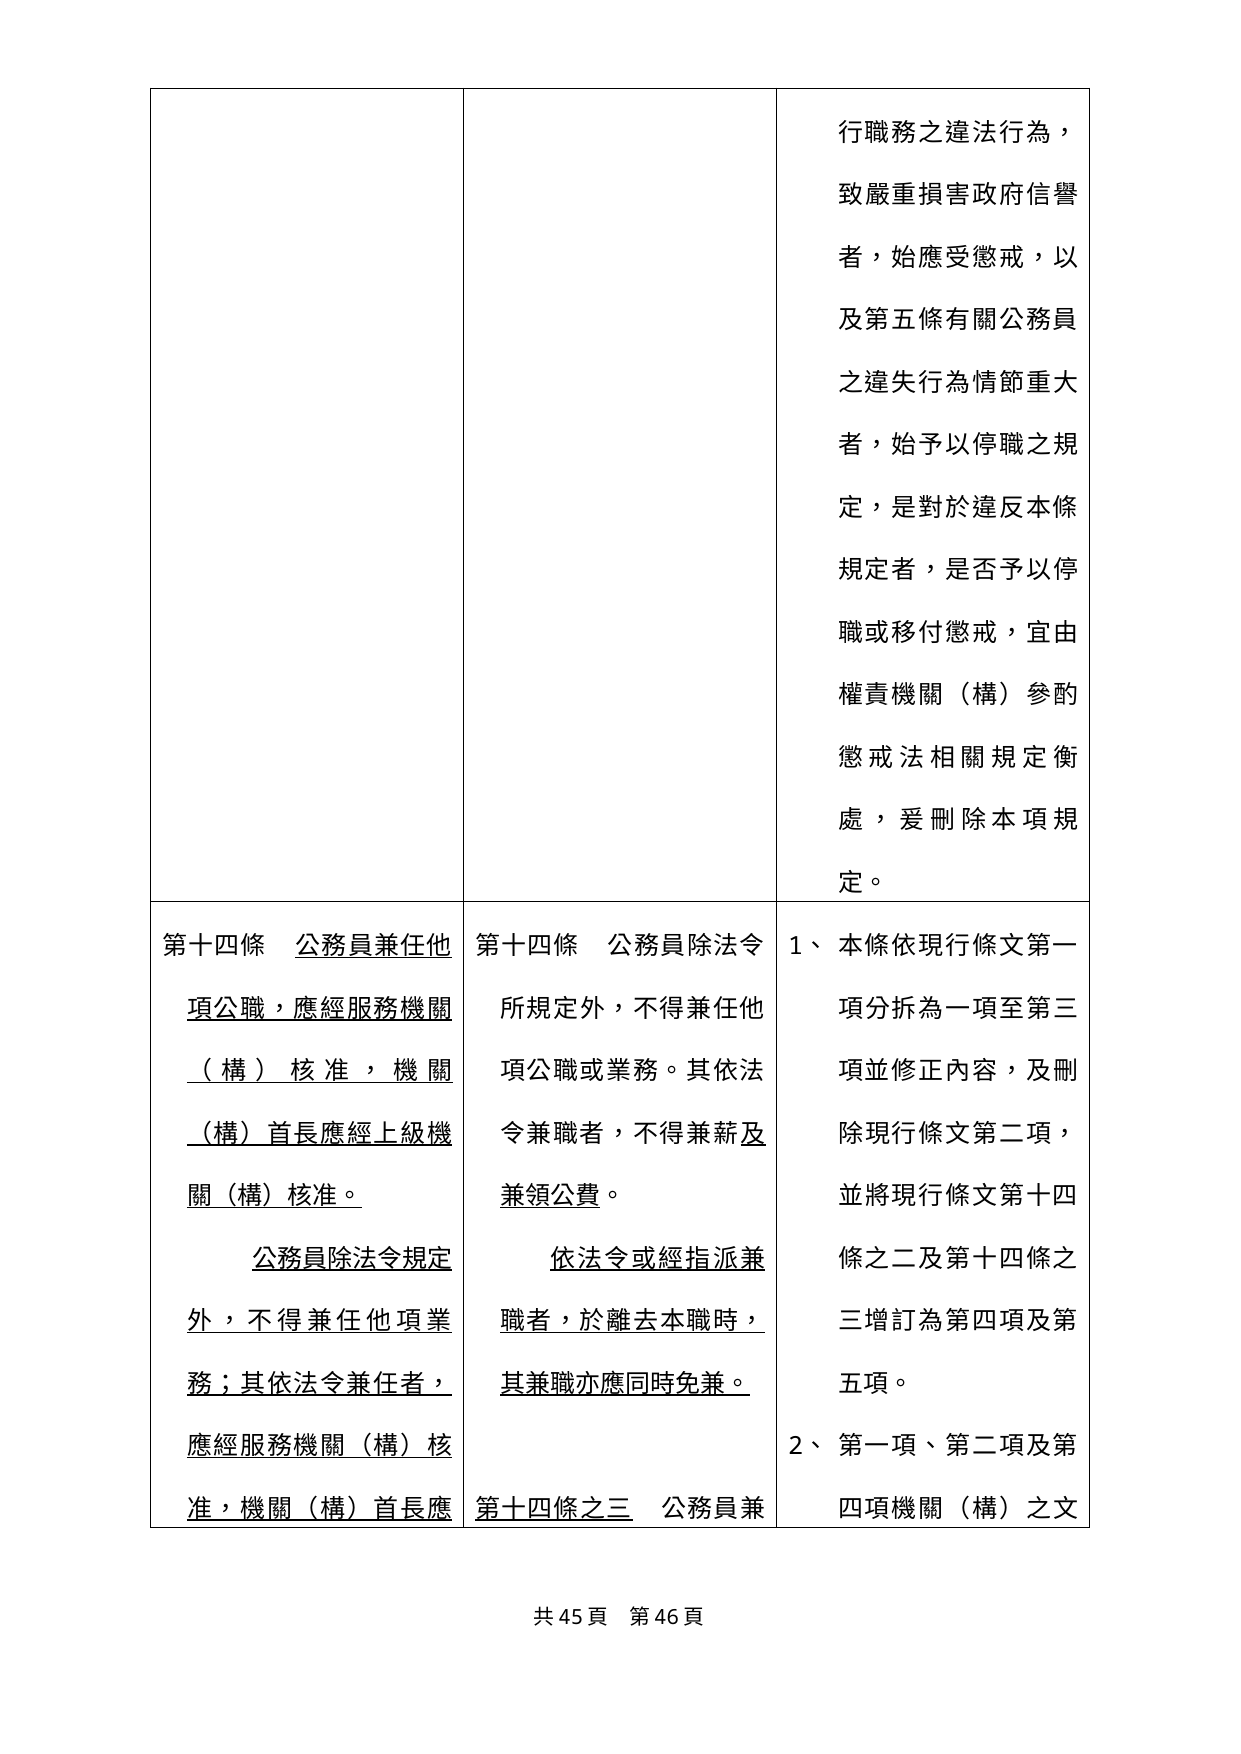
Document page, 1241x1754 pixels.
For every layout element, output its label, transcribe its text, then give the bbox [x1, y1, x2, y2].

table_cell 本條依現行條文第一項分拆為一項至第三項並修正內容，及刪除現行條文第二項，並將現行條文第十四條之二及第十四條之三增訂為第四項及第五項。 第一項、第二項及第四項機關（構）之文字體例訂定理由同第四條。 第一項修正理由： 考量政府機關（構）因業務推動需要，依相關法規規定組成機關（構）組織，而其成員由公務員兼任，以該等職務係屬公職範圍且均由政府機關（構）指派公務員兼任，基於政府一體原則對於政府整體施政而言，實有助益，爰明訂公務員兼任他項公職，經權責機關（構）核准即得為之。又審酌政府機關（構）為使公共政策更臻完備，於政策制定過程中，時有遴聘專家學者提供諮詢意見而設置任務編組或臨時性職務之需要，就具有專業知能之公務員參與是類職務或會議，尚不在本項規定規範範圍內。 依法令規定由某機關（構）之特定職務人員兼任者（即當然兼職），該公務員之本職經權責機關（構）派任時，已認屬概括核准其因本職而生之兼任職務；如僅係有法規依據之兼職者，此等兼職情形因非由特定職務人員兼任，故是類兼職自應經權責機關（構）核准。 所稱「公職」，參酌司法院釋字第四十二號解釋，係指各級民意代表、中央與地方機關（構）之公務員及其他依法令從事於公務者，至上開其他依法令從事公務者，係由設置該職務之機關（構）予以審認。又司法院釋字第一號、第二十四號解釋略以，立法委員依憲法第七十五條之規定不得兼任官吏，如願就任官吏，即應辭去立法委員。其未經辭職而就任官吏者，亦顯有不繼續任立法委員之意思，應於其就任官吏之時視為辭職；公營事業機關之董事、監察人及總經理，與受有俸給之文武職公務員，應屬於憲法第七十五條所稱官吏範圍之內，立法委員不得兼任之。故不生公務員除法令另有規定外，經權責機關核准得兼任民意代表之疑慮。 第二項修正理由： 考量公務員如係於本職之外兼任他項業務，因非屬公職範圍，應有法令依據，始得為之。又以公務員依法令兼任他項業務情事涉及機關（構）人事管理權限，且不得影響其本職業務，基於尊重機關（構）首長之權限，明定應經權責機關（構）核准。 所稱「法令」，係指法律（法、律、條例、通則）、法規命令（規程、規則、細則、辦法、綱要、標準或準則）、組織法規（組織法、組織條例、組織通則、組織規程、組織準則、組織自治條例、編制表及依中央行政機關組織基準法訂定發布之處務規程、辦事細則）、地方自治團體所定自治條例及與上開法規處於同等位階者。 所稱「業務」，參酌司法院就業務之個案所為解釋及法院等相關判決，係指醫師等相類似領證職業 （按：即具有專屬人員管理法規、需具備相關資格條件始得從事有關事務，如申請執業登錄或加入公會等，並受主管機關監督之職業）以及其他反覆從事同種類行為之事務。至從事同種類行為之事務如不具「經常」、「持續」性質，且與本職工作無不相容情形者，不受本項之限制。 第三項移列理由：現行條文第十四條第一項所稱「公費」，實務上係指政務人員支領薪酬之方式；惟「公費」亦屬薪資之一種，故本項明定「不得兼薪」以足資表意，爰刪除相關文字。 第四項增訂理由： 本項由現行條文第十四條之二及第十四條之三移列。 依現行條文第十四條之二、第十四條之三規定，公務員兼任教學或研究工作或非以營利為目的之事業或團體職務，無論是否受有報酬均應經許可，然公務員兼任上開工作或職務，倘並無受有報酬且未影響本職工作者，尚無違反本條立法意旨之疑慮，本不宜多作限制，爰於但書規定是類情形毋須報經權責機關（構）核准。 另查銓敘部九十八年六月二十四日部法一字第○九八三○七四五五四二號書函略以，公務員於上班時間兼任教學工作者，每週以四小時為限，並應以請事假、休假或以加班補休方式為之。是公務員如經權責機關（構）核准，於上班時間兼任教學工作，仍應依上開規定辦理。 所稱「教學」，係指公務員於學校、補習班、訓練機構或民間公司等場域傳授專業知識或生活技能等；所稱「研究工作」，係指公務員實際從事具研究性質之工作，多數為指擔任某項計畫所列職務（例如計畫主持人、協同計畫主持人、顧問等）。 所稱「非以營利為目的之事業或團體職務」，係指非以營利為目的之公營、私營或公私合營或合於民法總則公益社團及財團之組織或依其他關係法令經向主管機關登記或立案成立之事業或團體職務，惟未包含經該事業或團體認定為任務編組或臨時性需要所設置之職務。 所稱「報酬」，係指公務員因從事本職以外之職務或工作所獲得之給付，但屬從事該項職務或工作所應支出之必要費用（例如：交通費、實報實銷之住宿費、餐費等），不屬之。 第五項增訂理由：現行條文第十四條之二第二項授權訂定之公務員兼任非營利事業或團體受有報酬職務許可辦法，僅就公務員兼任受有報酬之非以營利為目的之事業或團體職務，其相關程序、許可條件及其他應遵行事項予以明定，然公務員依法令兼職或申請兼任受有報酬之教學或研究工作，亦應與上開兼任非以營利為目的之事業或團體職務作一致性處理，爰併於本項授權訂定之準則予以規範。 現行條文第二項刪除理由，公務員兼任他項公職或業務，如其離去本職時，其兼職未必當然免兼，視實務作業需要而定，是上開依法令兼職情形，於公務員離去本職時，非必然免其兼職，爰刪除相關規定。 [777, 902, 1089, 1527]
table_cell [151, 89, 463, 901]
table_cell 本條依現行條文修正第一項及刪除第二項至第四項，並增訂第二項至第五項規定。 第二項及第三項機關（構）之文字體例訂定理由同第四條。 第一項修正理由，茲考量現行國內法除本法外尚無「投機事業」名詞之界定，且本項明定公務員不得經營商業，本即含括不得經營投機事業之情事在內，爰刪除相關文字。至現行條文本項但書投資適法性規定，移列第四項及第五項明定。 第二項增訂理由： 茲以本法禁止公務員經營商業，目的係為避免公務員官商兩棲，或因求私利而影響公務之情事發生，且依司法院院解字第三○三六號解釋：「現任官吏當選民營實業公司董監事，雖非無效，但如充任此項董監事，以經營商業或投機事業，即屬違反本法第十三條第一項之規定。」又公司法第八條規定：「（第一項）本法所稱公司負責人：在無限公司、兩合公司為執行業務或代表公司之股東；在有限公司、股份有限公司為董事。（第二項）公司之經理人、清算人或臨時管理人，股份有限公司之發起人、監察人、檢查人、重整人或重整監督人，在執行職務範圍內，亦為公司負責人。……」商業登記法（以下簡稱商登法）第十條規定：「（第一項）本法所稱商業負責人，在獨資組織，為出資人或其法定代理人；在合夥組織者，為執行業務之合夥人。（第二項）經理人在執行職務範圍內，亦為商業負責人。」是公務員依公司法擔任公司發起人或公司負責人及依商業登記法擔任商業負責人，均屬經營商業範疇。 基於除前開公司法及商登法規定之職務外，依其他法令擔任其他營利事業負責人、董事、監察人，亦屬本條所稱之經營商業。又所稱「營利事業」依所得稅法第十一條第二項規定，指公營、私營或公私合營，以營利為目的，具備營業牌號或場所之獨資、合夥、公司及其他組織方式之工、商、農、林、漁、牧、礦冶等營利事業。舉例而言，民宿經營者雖無須依商登法予以登記，惟仍應依民宿管理辦法第十一條規定登記為負責人；及依金融控股公司發起人負責人應具備資格條件負責人兼職限制及應遵行事項準則第二條規定，所稱負責人，指金融控股公司之董事、監察人、總經理、副總經理、協理、經理或與其職責相當之人，均屬本法經營商業規範範疇。 本法所稱之經營商業，除前開依法令規定之職務予以例示規定外，以現今營利事業經營型態多元，亦非所有型態均有法規以資規範，爰倘係以營利為目的，以獨資或合夥等方式之經營事業，即公務員無論係以何種方式經營事業，如係以營利為目的而從事之，均有違本項規定。例如以電子交易方式進行交易活動和相關服務等電子商務型態（按：以營利為目的透過網路平臺買賣物品、上傳影片並透過該網路平臺運作模式主動經營而獲取相關報酬及個人部落格分享商品試用心得以收取廠商報酬等），或實際經營攤商（販）等。另依公司法第八條第三項規定：「公司之非董事，而實質上執行董事業務或實質控制公司之人事、財務或業務經營而實質指揮董事執行業務者，與本法董事同負民事、刑事及行政罰之責任。……」上開人員形式上雖非公司之董事，但其職權責任與董事相當，對於公司具有實質控制權，亦屬經營商業之行為。是本項併以「相類似職務」作為概括性規範，以資周全。 公務員如係奉派代表公股擔任營利事業之董事、監察人者，係代表政府監督所投資之營利事業，與公務員以個人身分擔任營利事業之董事、監察人，乃至負責人等情形不同，爰三十二年一月四日修正公布之本條第一項規定：「公務員不得直接或間接經營商業或投機事業，但兼任公營事業機關或特種股份有限公司代表官股之董事監察人，不在此限。」其後條文再修正為現行條文第二項所定「公務員非依法不得兼公營事業機關或公司代表官股之董事或監察人。」是公務員如合於現行條文第二項規定者，係屬不得經營商業之例外，為明確規範，並顧及政府為合理有效管理直接或間接投資之營利事業，除指派適當人員兼任該等事業之董事、監察人外，實務上亦有公股股權管理機關（構）希望透過遴薦方式，使帶有官方色彩之董事、監察人得以參與公司經營之需要，爰於但書特別規定，明定經公股股權管理機關（構）指派代表公股或遴薦兼任政府直接或間接投資事業，並經服務機關（構）核准或機關（構）首長經上級機關（構）核准者，亦得兼任該營利事業之董事、監察人或相類似職務。又所稱「公股股權管理機關（構）」，係指直接或間接投資營利事業之政府機關（構）、公法人或公營事業機構；所稱「間接投資事業」，包含公股股權管理機關（構）出資、信託或捐助之法人所投資之營利事業，以及該營利事業再投資之營利事業。 第三項增訂理由： 本條第一項規定公務員不得經營商業，除採實質認定外，尚包括形式認定，以現行本法對於公務員違反經營商業並無緩衝期限設計，致生公務員於就（到）職時雖已無實際參與經營或支領報酬，惟其經營商業狀態須依相關法規辦理解任登記等一定程序，始得解除經營商業之效力，而有就（到）職時即違反規定之情事。經查經濟部九十五年一年二十五日經商字第○九五○二○○一八○○號函規定意旨，董事辭職之意思表示到達公司時，即發生辭職效力。次查公司登記辦法第四條第一項規定，公司董事、監察人變更，應於變更後十五日內，向主管機關申請變更登記。考量公務員兼任營利事業負責人、董事、監察人等職務，如至遲於就（到）職前向該營利事業提出書面辭職，因已發生解除經營商業之效力，在未參與經營及支領報酬之前提下，不宜僅以形式上仍屬經營商業禁止規範，而歸責於公務員。是對於經營商業類型中應依相關法規辦理解任登記等程序始解除經營商業效力者，給予三個月辦理解任登記相關作業，應足以完成。又為使公務員確實完成解任登記程序，其應自就（到）職三個月內向服務機關（構）繳交相關證明文件，以避免滋生爭議。 本項所稱「解任登記」，係指依相關法規需完成一定程序始生解除經營商業之效力，且不以公司法等商事法規規定者為限。舉例而言，依商登法第五條規定，民宿經營者得免申請登記，次依民宿管理辦法第十一條規定，經營民宿者應檢附相關文件向地方主管機關申請登記，是公務員於就（到）職前經營民宿並依民宿管理辦法第十一條登記為負責人者，於就（到）職時即應依同辦法第二十一條規定向地方主管機關辦理變更登記負責人，並應於就（到）職三個月內完成變更登記程序，始符規定。至公務員經營商業型態毋需依法規辦理作業程序始生經營商業效力者，例如小型攤商、電子商務等，因公務員於就（到）職時即可自行決定停止所有商業活動，尚無須給予緩衝期限辦理解除經營商業之狀態，故其於就（到）職時自應立即停止經營，方屬適法。 第四項增訂理由： 現行條文第一項但書規定公務員得於一定持股比率範圍內，投資非屬其服務機關（構）監督之營利事業；反之，該營利事業受其服務機關（構）監督者，公務員自應受到高度之利益迴避規範。考量公務員投資禁止規定除為避免其利用職務之便進行不法投資行為外，亦應合理兼顧公務員之理財自由，且現行已有公職人員財產申報法、公職人員利益衝突迴避法（以下簡稱利衝法）之相關規範，另公司法對各種商業舞弊情形亦多有防範規定，爰對公務員不得持有營利事業之股份或出資額，僅以公務員所任職務對該營利事業具有直接監督或管理權限者為限；至於公務員對該營利事業不具有監督管理權限者，其持有之股份或出資額比率雖不受限，惟仍不得因持有股份或出資額而違反第一項及第二項規定。 又現行條文第一項但書係規定公務員投資公司之股份比率，惟考量營利事業之型態並不限於公司，且有限公司亦無股份制度，爰將「股份」修正為「股份或出資額」，以符實際。另「投資」一詞，查銓敘部七十四年七月十九日七四台銓華參字第三○○六四號函略以，指以營利為目的，用資本於事業之謂。是投資有主動投入資本以獲取利益之意，惟個人取得營利事業之股份或出資額，不必然均屬上開情形，亦可能來自依法繼承或接受贈與等，爰將「投資」一詞修正為「取得」，以表示公務員係於任職後取得該職務對營利事業有直接監督或管理權限之股份或出資額事實狀態。 所稱「所任職務直接監督或管理」，係指公務員之任職機關（構），為營利事業之目的事業主管機關，且其職務對該營利事業具有監督、管理、准駁或裁罰等權限之承辦人或各級審核人員（按：參酌經濟部七十九年九月二十六日商字第二一六九二五號函規定，目的事業主管機關之範疇，如公司所經營之事業屬公司法第十七條所定應經政府許可之業務者，係以該項許可法令之主管機關〈按：係依管轄權而定，故未必是組織法規所稱之主管機關〉為其目的事業主管機關；非前述許可事業，惟業務之經營另有專業管理法令者，則以該專業管理法令之主管機關〈按：係依管轄權而定，故未必是組織法規所稱之主管機關〉為其目的事業主管機關）。 第五項增訂理由： 公務員如於就（到）職前已有禁止投資之情事，應給予其合理之處置時間，爰依第三項之立法例，增訂公務員應於三個月內全部轉讓或信託予信託業，所稱「轉讓」非以出售股份或出資額為限，捐贈亦屬處理方式之一。又考量公務員就（到）職後，仍可能「因其他法律原因」，包括依法繼承、接受贈與或股票分紅等因素而當然取得之股份或出資額，亦應給予公務員合理處置時間，爰於本項後段增列有上開情形者，處置時間與方式與就（到）職前持有者，作一致性規範，即公務員於就（到）職後因其他法律原因當然取得者，應自取得後三個月內全部轉讓或信託予信託業。 現行條文第三項刪除理由，查本項係本法於三十二年一月四日修正公布時增訂，係規範公務員不得利用權力、公款或公務上之秘密消息而圖利，與本條係規範公務員經營商業限制有別，且公務員如有圖利情事，應回歸刑法等相關規定辦理，爰刪除本項規定。 現行條文第四項刪除理由，查司法院院解字第四○一七號解釋略以，本項所謂先予撤職，即係先行停職之意，撤職後仍應依法送請懲戒。是公務員違反現行本條規定者，無論情節輕重均應停職並移付懲戒，似有未宜。茲參酌懲戒法第二條有關非執行職務之違法行為，致嚴重損害政府信譽者，始應受懲戒，以及第五條有關公務員之違失行為情節重大者，始予以停職之規定，是對於違反本條規定者，是否予以停職或移付懲戒，宜由權責機關（構）參酌懲戒法相關規定衡處，爰刪除本項規定。 [777, 89, 1089, 901]
table_cell 第十四條 公務員除法令所規定外，不得兼任他項公職或業務。其依法令兼職者，不得兼薪及兼領公費。 依法令或經指派兼職者，於離去本職時，其兼職亦應同時免兼。 第十四條之三 公務員兼 [464, 902, 776, 1527]
table_cell 第十四條 公務員兼任他項公職，應經服務機關（構）核准，機關（構）首長應經上級機關（構）核准。 公務員除法令規定外，不得兼任他項業務；其依法令兼任者，應經服務機關（構）核准，機關（構）首長應 [151, 902, 463, 1527]
table_cell [464, 89, 776, 901]
